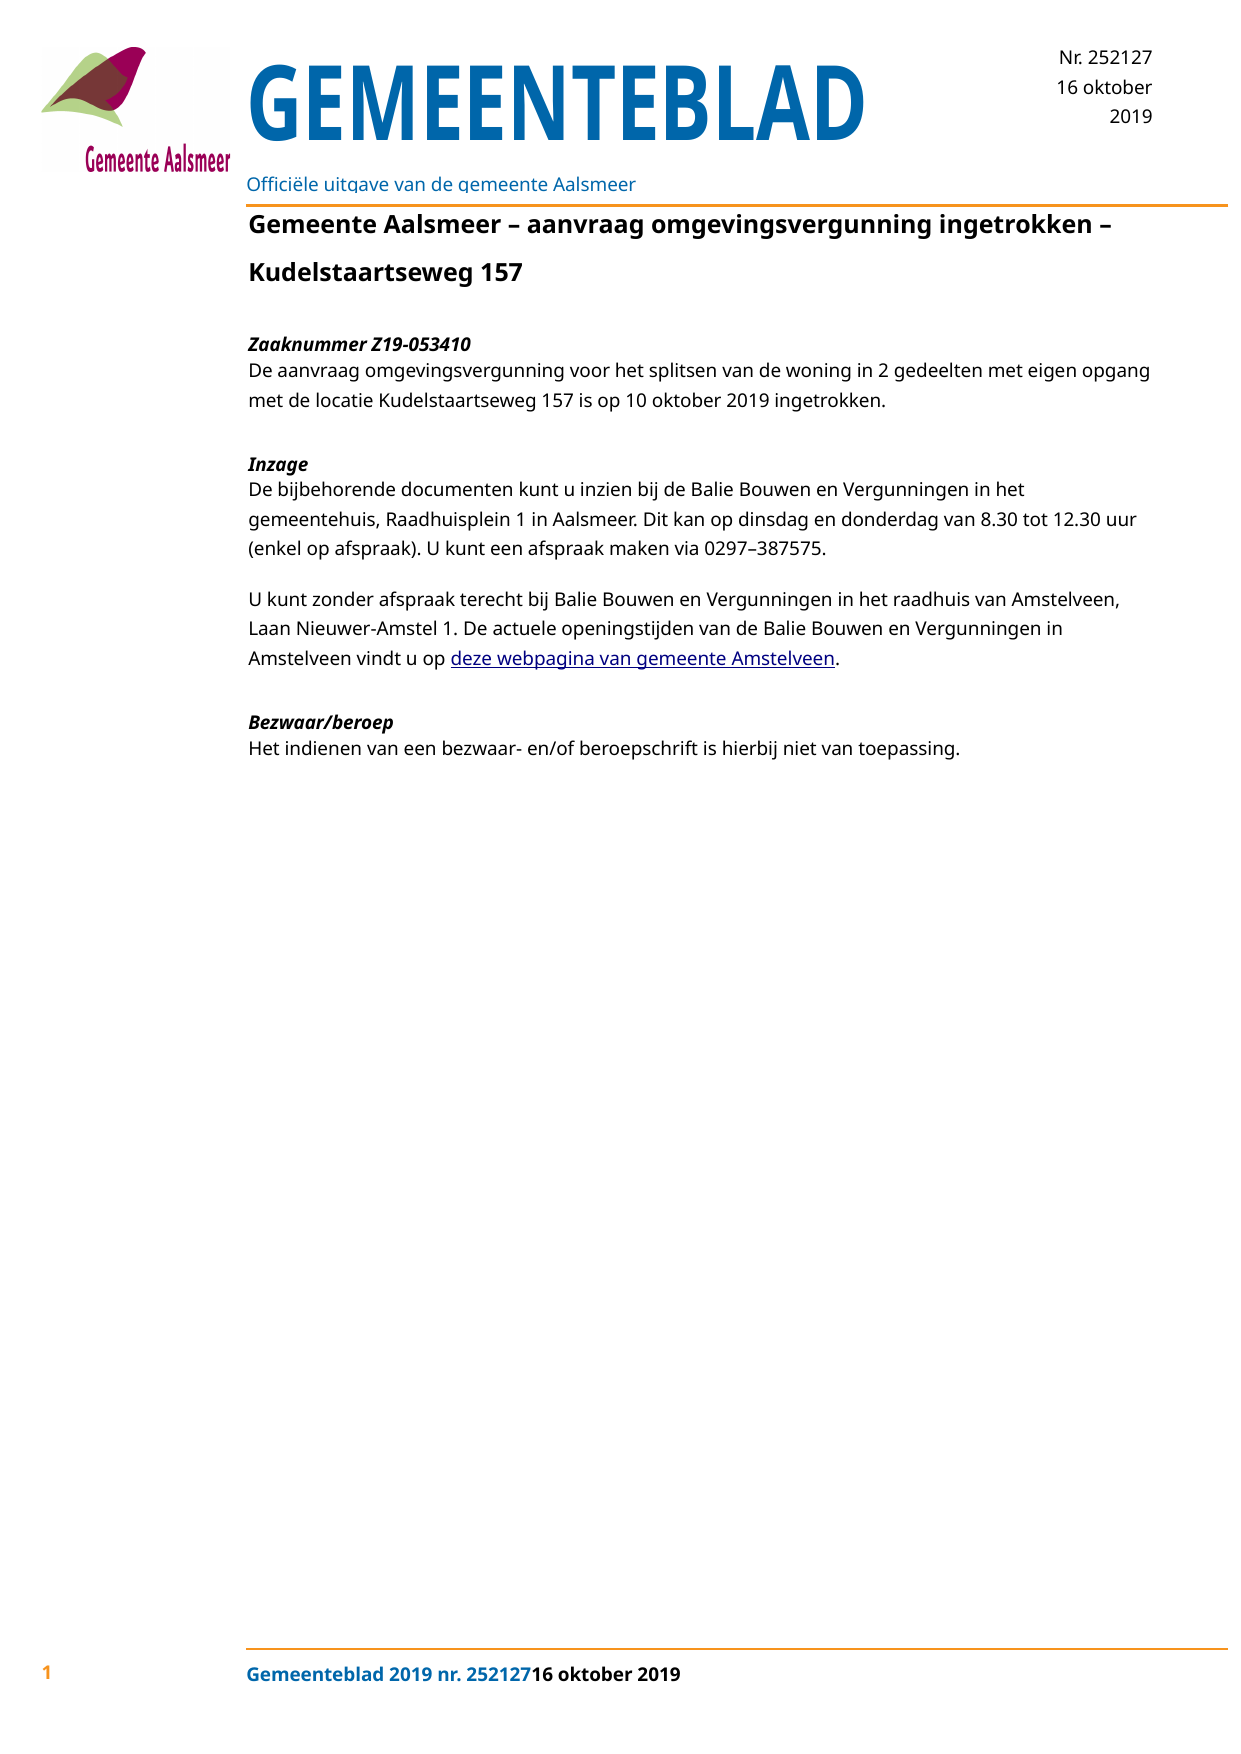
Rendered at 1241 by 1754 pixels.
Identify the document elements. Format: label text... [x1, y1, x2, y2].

text U kunt zonder afspraak terecht bij Balie Bouwen en Vergunningen in het raadhuis van Amstelveen, Laan Nieuwer-Amstel 1. De actuele openingstijden van de Balie Bouwen en Vergunningen in Amstelveen vindt u op deze webpagina van gemeente Amstelveen. [248, 586, 1152, 671]
text De bijbehorende documenten kunt u inzien bij de Balie Bouwen en Vergunningen in het gemeentehuis, Raadhuisplein 1 in Aalsmeer. Dit kan op dinsdag en donderdag van 8.30 tot 12.30 uur (enkel op afspraak). U kunt een afspraak maken via 0297–387575. [248, 476, 1152, 561]
picture [41, 47, 231, 172]
text Bezwaar/beroep [248, 709, 1152, 735]
text Gemeente Aalsmeer – aanvraag omgevingsvergunning ingetrokken – Kudelstaartseweg 157 [248, 207, 1152, 288]
text De aanvraag omgevingsvergunning voor het splitsen van de woning in 2 gedeelten met eigen opgang met de locatie Kudelstaartseweg 157 is op 10 oktober 2019 ingetrokken. [248, 357, 1152, 412]
text Zaaknummer Z19-053410 [248, 331, 1152, 357]
text Inzage [248, 451, 1152, 476]
text Het indienen van een bezwaar- en/of beroepschrift is hierbij niet van toepassing. [248, 735, 1152, 761]
